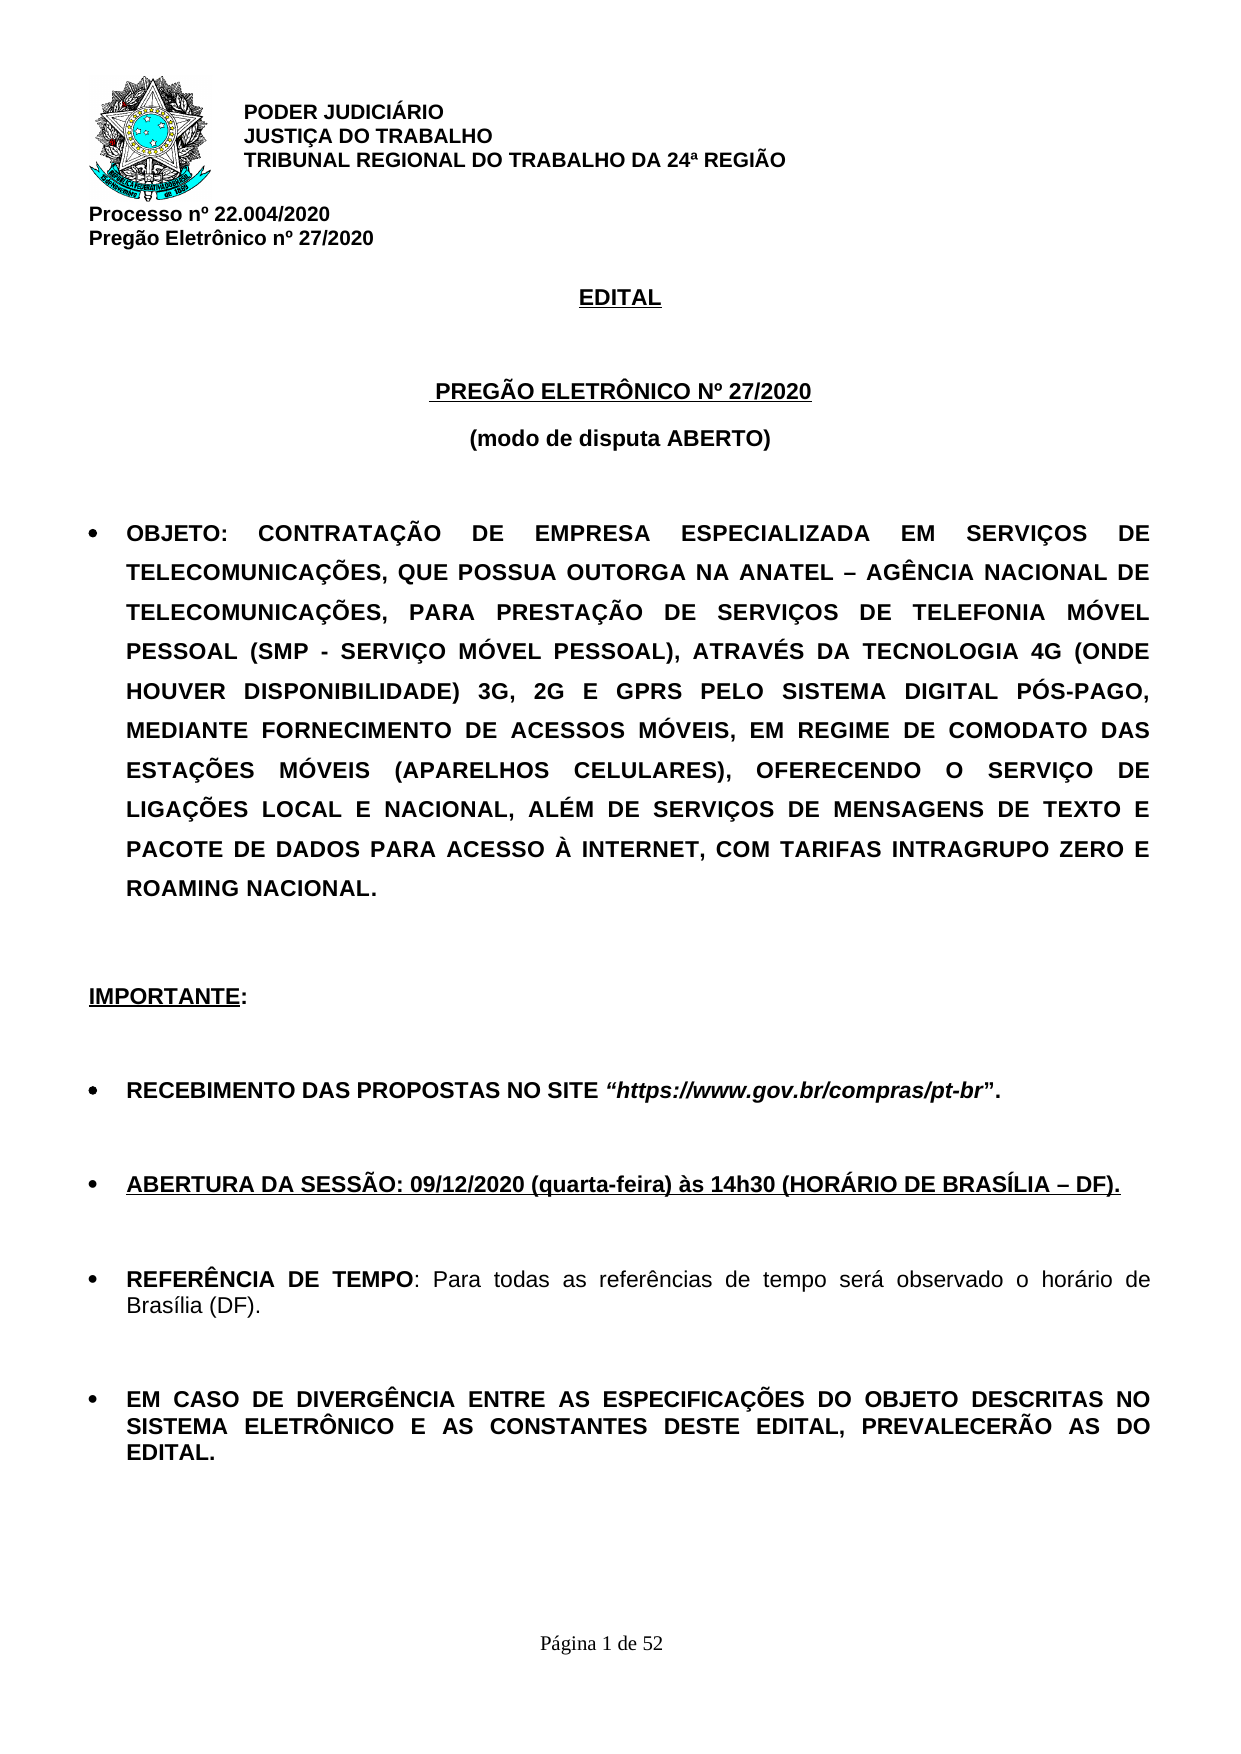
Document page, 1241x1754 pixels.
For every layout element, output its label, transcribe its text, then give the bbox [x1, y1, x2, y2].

text IMPORTANTE: [89, 983, 1152, 1009]
picture [88, 75, 213, 202]
list ABERTURA DA SESSÃO: 09/12/2020 (quarta-feira) às 14h30 (HORÁRIO DE BRASÍLIA – DF). [89, 1171, 1152, 1198]
list EM CASO DE DIVERGÊNCIA ENTRE AS ESPECIFICAÇÕES DO OBJETO DESCRITAS NO SISTEMA ELETRÔNICO E AS CONSTANTES DESTE EDITAL, PREVALECERÃO AS DO EDITAL. [89, 1386, 1152, 1466]
subtitle EDITAL [89, 284, 1152, 310]
subtitle (modo de disputa ABERTO) [89, 425, 1152, 452]
list RECEBIMENTO DAS PROPOSTAS NO SITE “https://www.gov.br/compras/pt-br”. [89, 1077, 1152, 1103]
list REFERÊNCIA DE TEMPO: Para todas as referências de tempo será observado o horário de Brasília (DF). [89, 1266, 1152, 1318]
subtitle PREGÃO ELETRÔNICO Nº 27/2020 [89, 378, 1152, 404]
list OBJETO: CONTRATAÇÃO DE EMPRESA ESPECIALIZADA EM SERVIÇOS DE TELECOMUNICAÇÕES, QUE POSSUA OUTORGA NA ANATEL – AGÊNCIA NACIONAL DE TELECOMUNICAÇÕES, PARA PRESTAÇÃO DE SERVIÇOS DE TELEFONIA MÓVEL PESSOAL (SMP - SERVIÇO MÓVEL PESSOAL), ATRAVÉS DA TECNOLOGIA 4G (ONDE HOUVER DISPONIBILIDADE) 3G, 2G E GPRS PELO SISTEMA DIGITAL PÓS-PAGO, MEDIANTE FORNECIMENTO DE ACESSOS MÓVEIS, EM REGIME DE COMODATO DAS ESTAÇÕES MÓVEIS (APARELHOS CELULARES), OFERECENDO O SERVIÇO DE LIGAÇÕES LOCAL E NACIONAL, ALÉM DE SERVIÇOS DE MENSAGENS DE TEXTO E PACOTE DE DADOS PARA ACESSO À INTERNET, COM TARIFAS INTRAGRUPO ZERO E ROAMING NACIONAL. [89, 520, 1152, 901]
